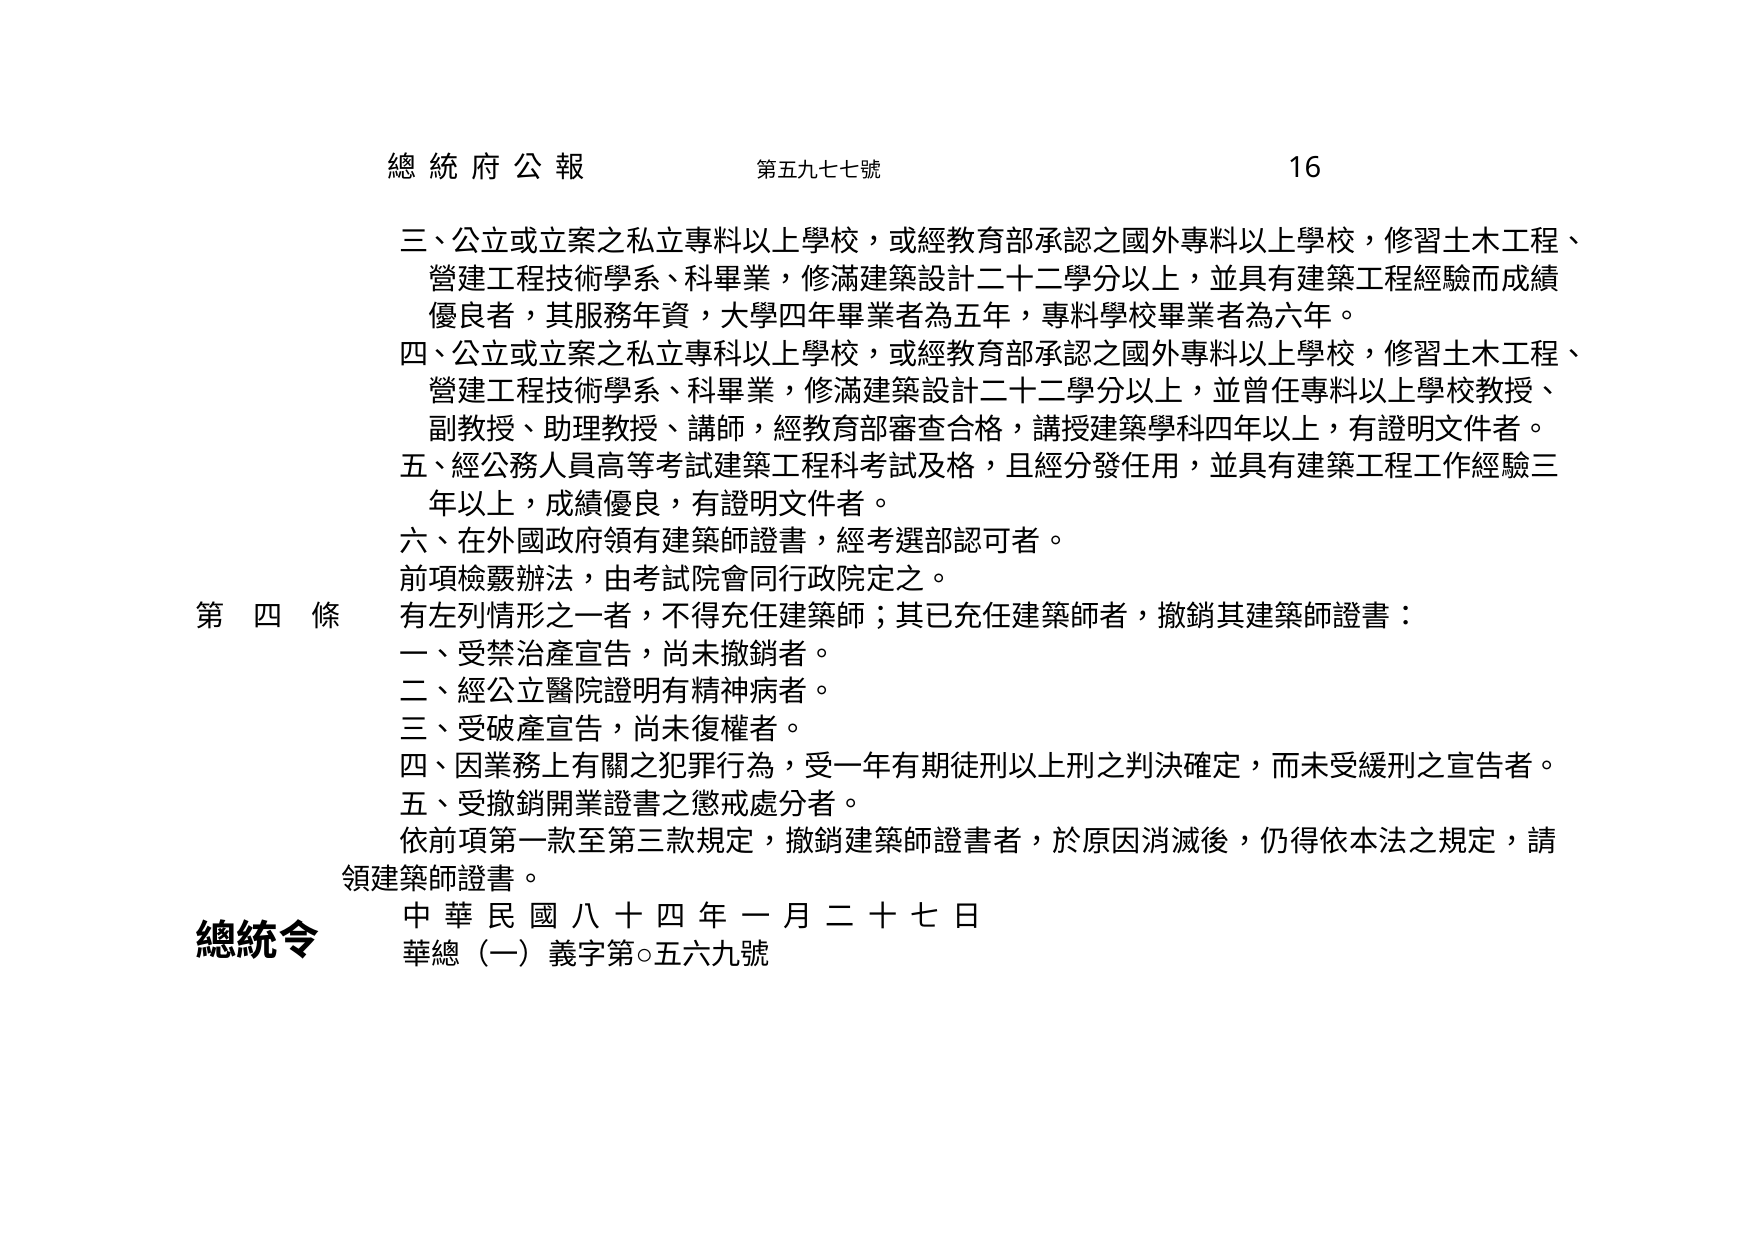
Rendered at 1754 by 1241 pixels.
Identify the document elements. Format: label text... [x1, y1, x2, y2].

text 三、公立或立案之私立專料以上學校，或經教育部承認之國外專料以上學校，修習土木工程、營建工程技術學系、科畢業，修滿建築設計二十二學分以上，並具有建築工程經驗而成績優良者，其服務年資，大學四年畢業者為五年，專料學校畢業者為六年。 [399, 222, 1559, 334]
text 五、經公務人員高等考試建築工程科考試及格，且經分發任用，並具有建築工程工作經驗三年以上，成績優良，有證明文件者。 [399, 447, 1559, 522]
text 依前項第一款至第三款規定，撤銷建築師證書者，於原因消滅後，仍得依本法之規定，請領建築師證書。 [341, 822, 1559, 897]
text 前項檢覈辦法，由考試院會同行政院定之。 [341, 559, 1559, 597]
text 五、受撤銷開業證書之懲戒處分者。 [399, 784, 1559, 822]
text 三、受破產宣告，尚未復權者。 [399, 709, 1559, 747]
text 第 四 條 有左列情形之一者，不得充任建築師；其已充任建築師者，撤銷其建築師證書： [195, 597, 1559, 634]
table_header 中華民國八十四年一月二十七日 華總（一）義字第○五六九號 [399, 897, 986, 1003]
text 四、公立或立案之私立專科以上學校，或經教育部承認之國外專料以上學校，修習土木工程、營建工程技術學系、科畢業，修滿建築設計二十二學分以上，並曾任專料以上學校教授、副教授、助理教授、講師，經教育部審查合格，講授建築學科四年以上，有證明文件者。 [399, 334, 1559, 447]
text 六、在外國政府領有建築師證書，經考選部認可者。 [399, 522, 1559, 559]
text 四、因業務上有關之犯罪行為，受一年有期徒刑以上刑之判決確定，而未受緩刑之宣告者。 [399, 747, 1559, 784]
text 一、受禁治產宣告，尚未撤銷者。 [399, 634, 1559, 672]
text 二、經公立醫院證明有精神病者。 [399, 672, 1559, 709]
table_header 總統令 [192, 897, 399, 1003]
